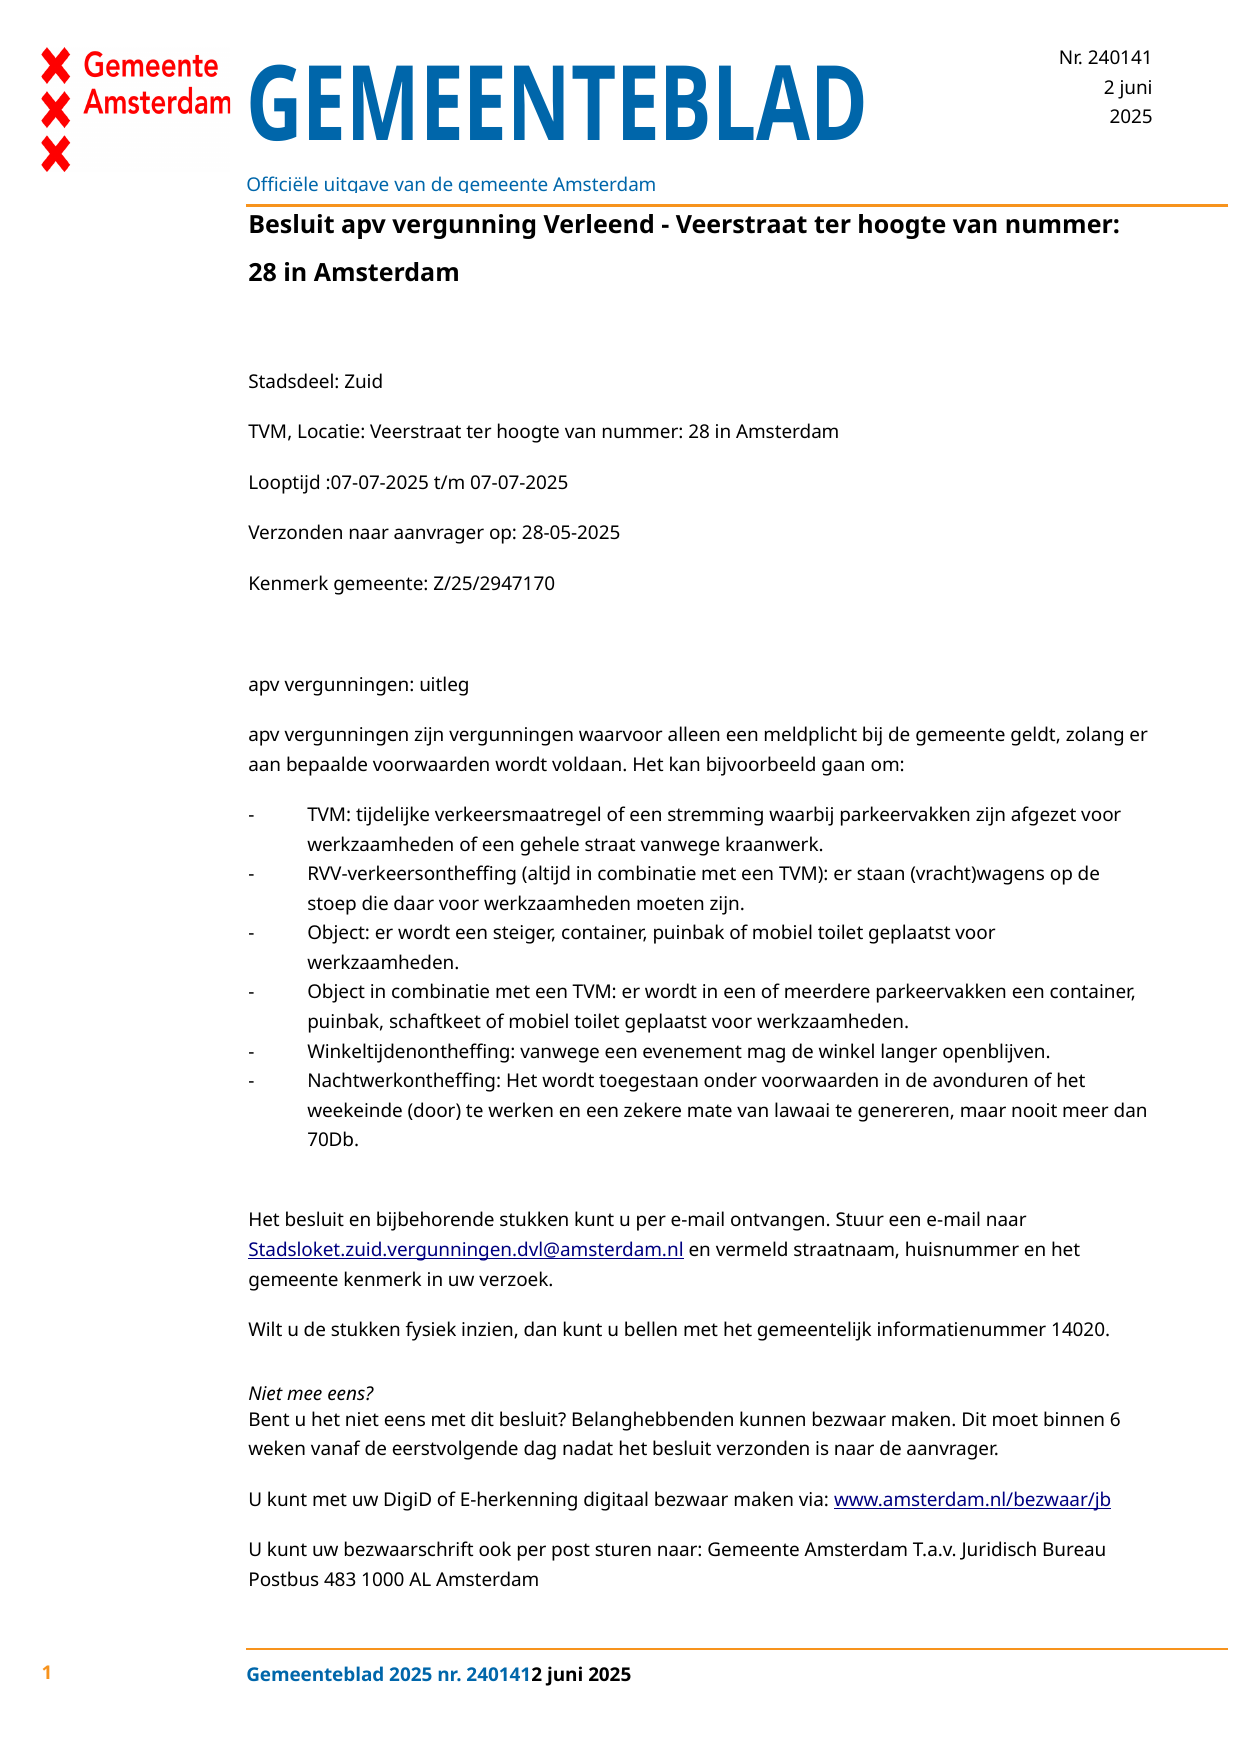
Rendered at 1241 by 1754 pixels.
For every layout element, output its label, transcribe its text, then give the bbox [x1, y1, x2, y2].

text Verzonden naar aanvrager op: 28-05-2025 [248, 519, 1152, 545]
text apv vergunningen: uitleg [248, 671, 1152, 697]
list Object in combinatie met een TVM: er wordt in een of meerdere parkeervakken een container, puinbak, schaftkeet of mobiel toilet geplaatst voor werkzaamheden. [248, 979, 1152, 1034]
text Stadsdeel: Zuid [248, 368, 1152, 394]
text TVM, Locatie: Veerstraat ter hoogte van nummer: 28 in Amsterdam [248, 419, 1152, 444]
list Object: er wordt een steiger, container, puinbak of mobiel toilet geplaatst voor werkzaamheden. [248, 919, 1152, 975]
text U kunt uw bezwaarschrift ook per post sturen naar: Gemeente Amsterdam T.a.v. Juridisch Bureau Postbus 483 1000 AL Amsterdam [248, 1536, 1152, 1592]
text Wilt u de stukken fysiek inzien, dan kunt u bellen met het gemeentelijk informatienummer 14020. [248, 1316, 1152, 1342]
list RVV-verkeersontheffing (altijd in combinatie met een TVM): er staan (vracht)wagens op de stoep die daar voor werkzaamheden moeten zijn. [248, 860, 1152, 916]
list Winkeltijdenontheffing: vanwege een evenement mag de winkel langer openblijven. [248, 1038, 1152, 1064]
text Het besluit en bijbehorende stukken kunt u per e-mail ontvangen. Stuur een e-mail naar Stadsloket.zuid.vergunningen.dvl@amsterdam.nl en vermeld straatnaam, huisnummer en het gemeente kenmerk in uw verzoek. [248, 1207, 1152, 1292]
text U kunt met uw DigiD of E-herkenning digitaal bezwaar maken via: www.amsterdam.nl/bezwaar/jb [248, 1486, 1152, 1512]
text Besluit apv vergunning Verleend - Veerstraat ter hoogte van nummer: 28 in Amsterdam [248, 207, 1152, 288]
text Niet mee eens? [248, 1380, 1152, 1406]
picture [41, 47, 231, 172]
text Bent u het niet eens met dit besluit? Belanghebbenden kunnen bezwaar maken. Dit moet binnen 6 weken vanaf de eerstvolgende dag nadat het besluit verzonden is naar de aanvrager. [248, 1406, 1152, 1461]
text Kenmerk gemeente: Z/25/2947170 [248, 570, 1152, 596]
text apv vergunningen zijn vergunningen waarvoor alleen een meldplicht bij de gemeente geldt, zolang er aan bepaalde voorwaarden wordt voldaan. Het kan bijvoorbeeld gaan om: [248, 721, 1152, 777]
list Nachtwerkontheffing: Het wordt toegestaan onder voorwaarden in de avonduren of het weekeinde (door) te werken en een zekere mate van lawaai te genereren, maar nooit meer dan 70Db. [248, 1067, 1152, 1152]
text Looptijd :07-07-2025 t/m 07-07-2025 [248, 469, 1152, 495]
list TVM: tijdelijke verkeersmaatregel of een stremming waarbij parkeervakken zijn afgezet voor werkzaamheden of een gehele straat vanwege kraanwerk. [248, 801, 1152, 857]
